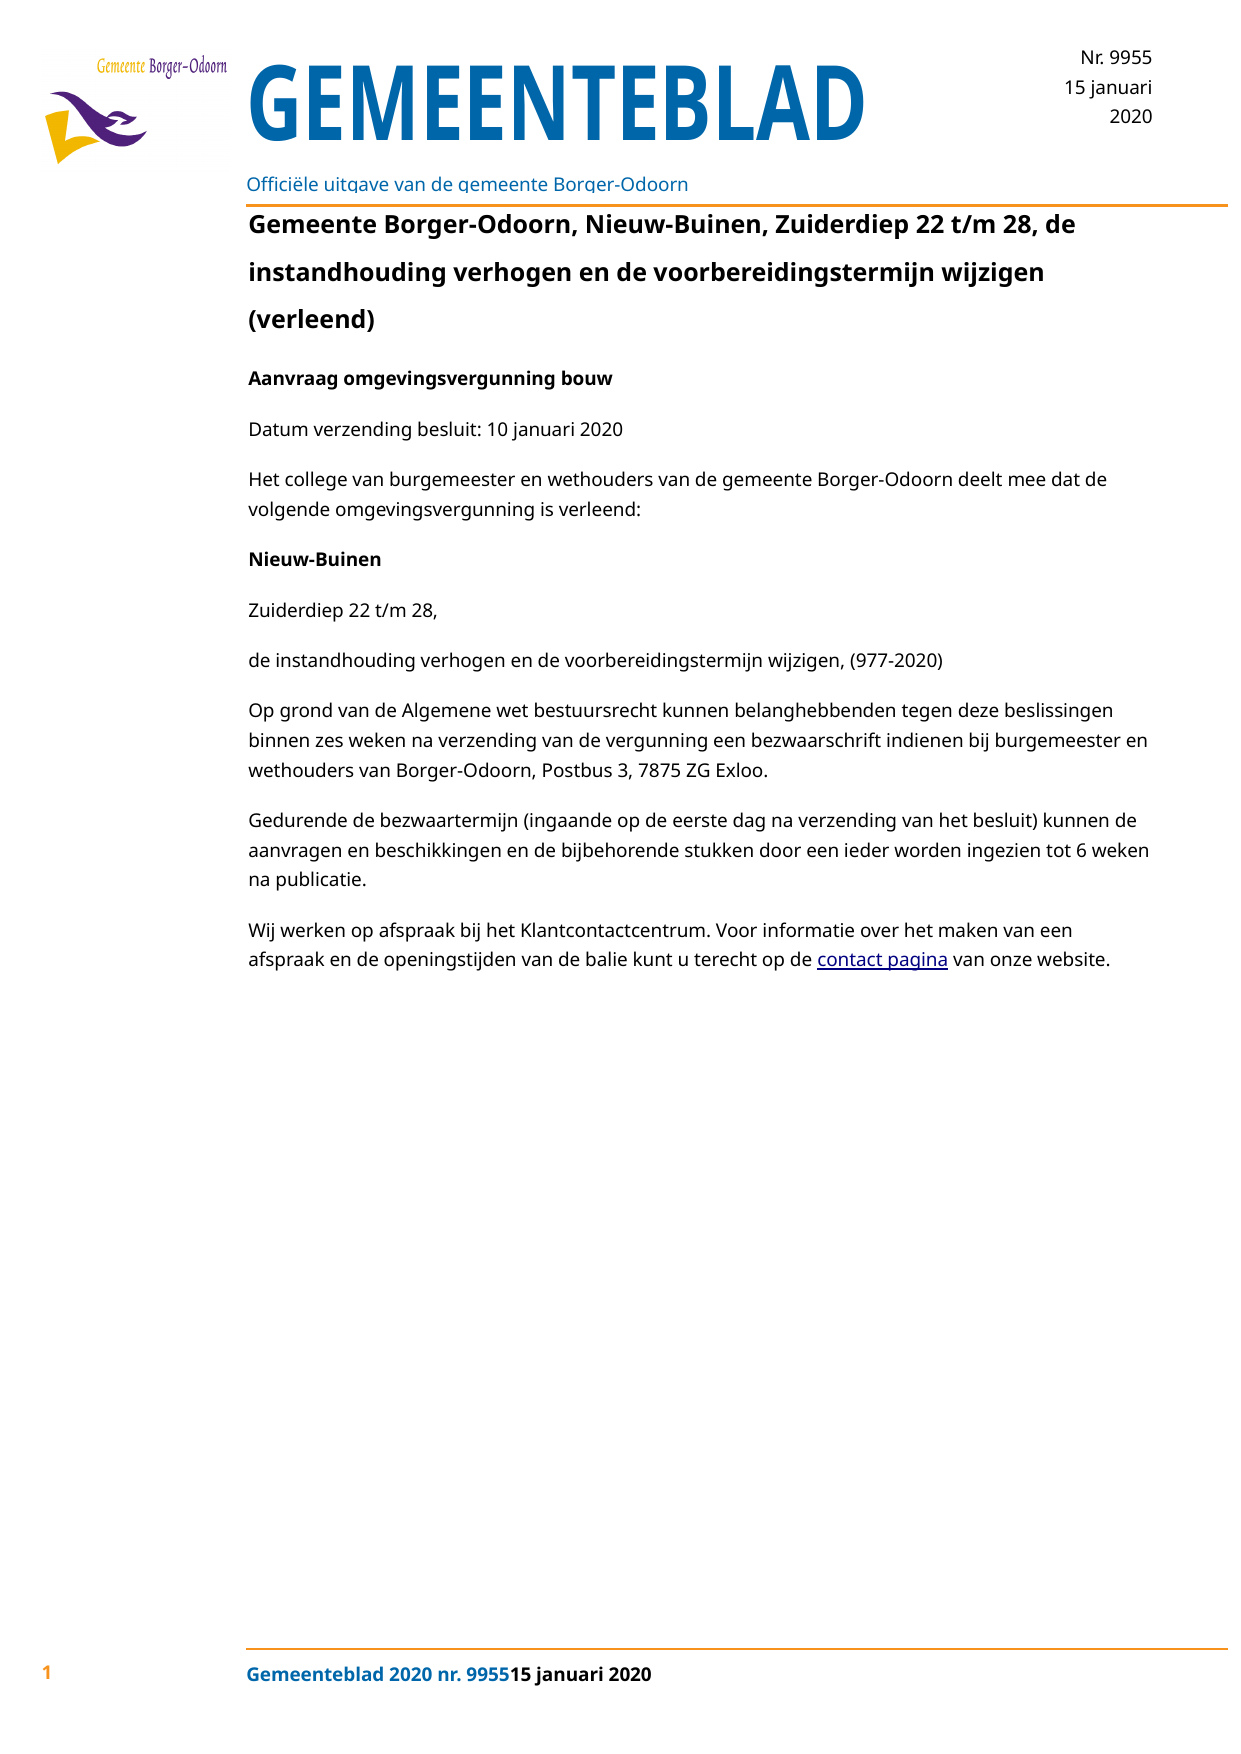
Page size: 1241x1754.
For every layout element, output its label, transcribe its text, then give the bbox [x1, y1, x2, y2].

text Gemeente Borger-Odoorn, Nieuw-Buinen, Zuiderdiep 22 t/m 28, de instandhouding verhogen en de voorbereidingstermijn wijzigen (verleend) [248, 207, 1152, 336]
text Gedurende de bezwaartermijn (ingaande op de eerste dag na verzending van het besluit) kunnen de aanvragen en beschikkingen en de bijbehorende stukken door een ieder worden ingezien tot 6 weken na publicatie. [248, 807, 1152, 892]
text Het college van burgemeester en wethouders van de gemeente Borger-Odoorn deelt mee dat de volgende omgevingsvergunning is verleend: [248, 466, 1152, 522]
text Zuiderdiep 22 t/m 28, [248, 597, 1152, 622]
text de instandhouding verhogen en de voorbereidingstermijn wijzigen, (977-2020) [248, 647, 1152, 673]
picture [41, 47, 231, 172]
text Wij werken op afspraak bij het Klantcontactcentrum. Voor informatie over het maken van een afspraak en de openingstijden van de balie kunt u terecht op de contact pagina van onze website. [248, 917, 1152, 972]
text Datum verzending besluit: 10 januari 2020 [248, 416, 1152, 442]
text Op grond van de Algemene wet bestuursrecht kunnen belanghebbenden tegen deze beslissingen binnen zes weken na verzending van de vergunning een bezwaarschrift indienen bij burgemeester en wethouders van Borger-Odoorn, Postbus 3, 7875 ZG Exloo. [248, 698, 1152, 782]
text Nieuw-Buinen [248, 546, 1152, 572]
text Aanvraag omgevingsvergunning bouw [248, 366, 1152, 391]
